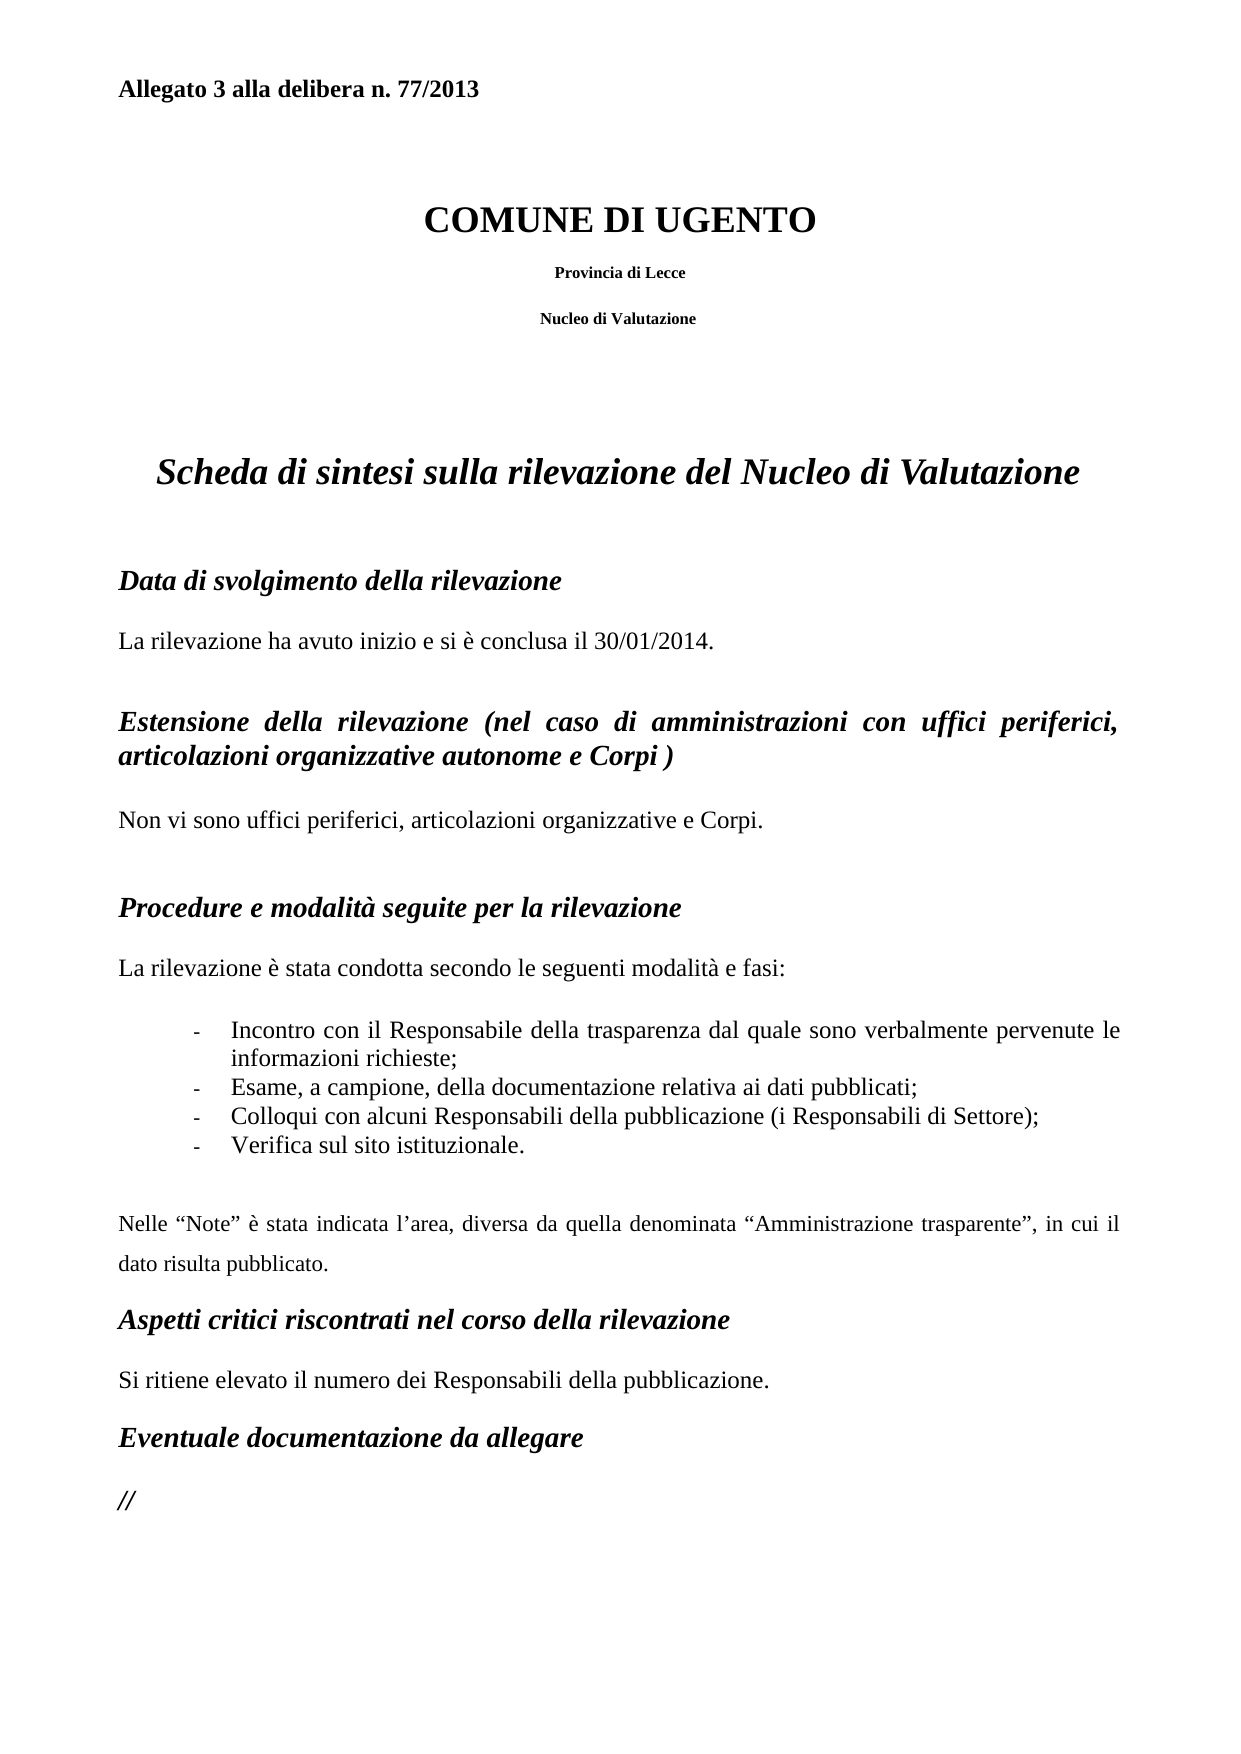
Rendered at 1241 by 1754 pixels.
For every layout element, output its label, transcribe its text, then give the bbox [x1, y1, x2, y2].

list Incontro con il Responsabile della trasparenza dal quale sono verbalmente pervenute le informazioni richieste; [193, 1015, 1122, 1072]
text La rilevazione ha avuto inizio e si è conclusa il 30/01/2014. [118, 626, 1122, 655]
text Provincia di Lecce [118, 252, 1122, 285]
text COMUNE DI UGENTO [118, 206, 1122, 239]
text Data di svolgimento della rilevazione [118, 563, 1122, 597]
text Aspetti critici riscontrati nel corso della rilevazione [118, 1302, 1122, 1336]
text Scheda di sintesi sulla rilevazione del Nucleo di Valutazione [118, 449, 1122, 492]
text Procedure e modalità seguite per la rilevazione [118, 890, 1122, 924]
list Verifica sul sito istituzionale. [193, 1130, 1122, 1158]
text // [118, 1483, 1122, 1517]
list Esame, a campione, della documentazione relativa ai dati pubblicati; [193, 1072, 1122, 1101]
text Non vi sono uffici periferici, articolazioni organizzative e Corpi. [118, 805, 1122, 834]
text Estensione della rilevazione (nel caso di amministrazioni con uffici periferici, articolazioni organizzative autonome e Corpi ) [118, 704, 1122, 772]
list Colloqui con alcuni Responsabili della pubblicazione (i Responsabili di Settore); [193, 1101, 1122, 1130]
text Nucleo di Valutazione [118, 298, 1122, 331]
text Si ritiene elevato il numero dei Responsabili della pubblicazione. [118, 1365, 1122, 1393]
text Nelle “Note” è stata indicata l’area, diversa da quella denominata “Amministrazione trasparente”, in cui il dato risulta pubblicato. [118, 1211, 1122, 1276]
text La rilevazione è stata condotta secondo le seguenti modalità e fasi: [118, 953, 1122, 982]
text Eventuale documentazione da allegare [118, 1420, 1122, 1454]
